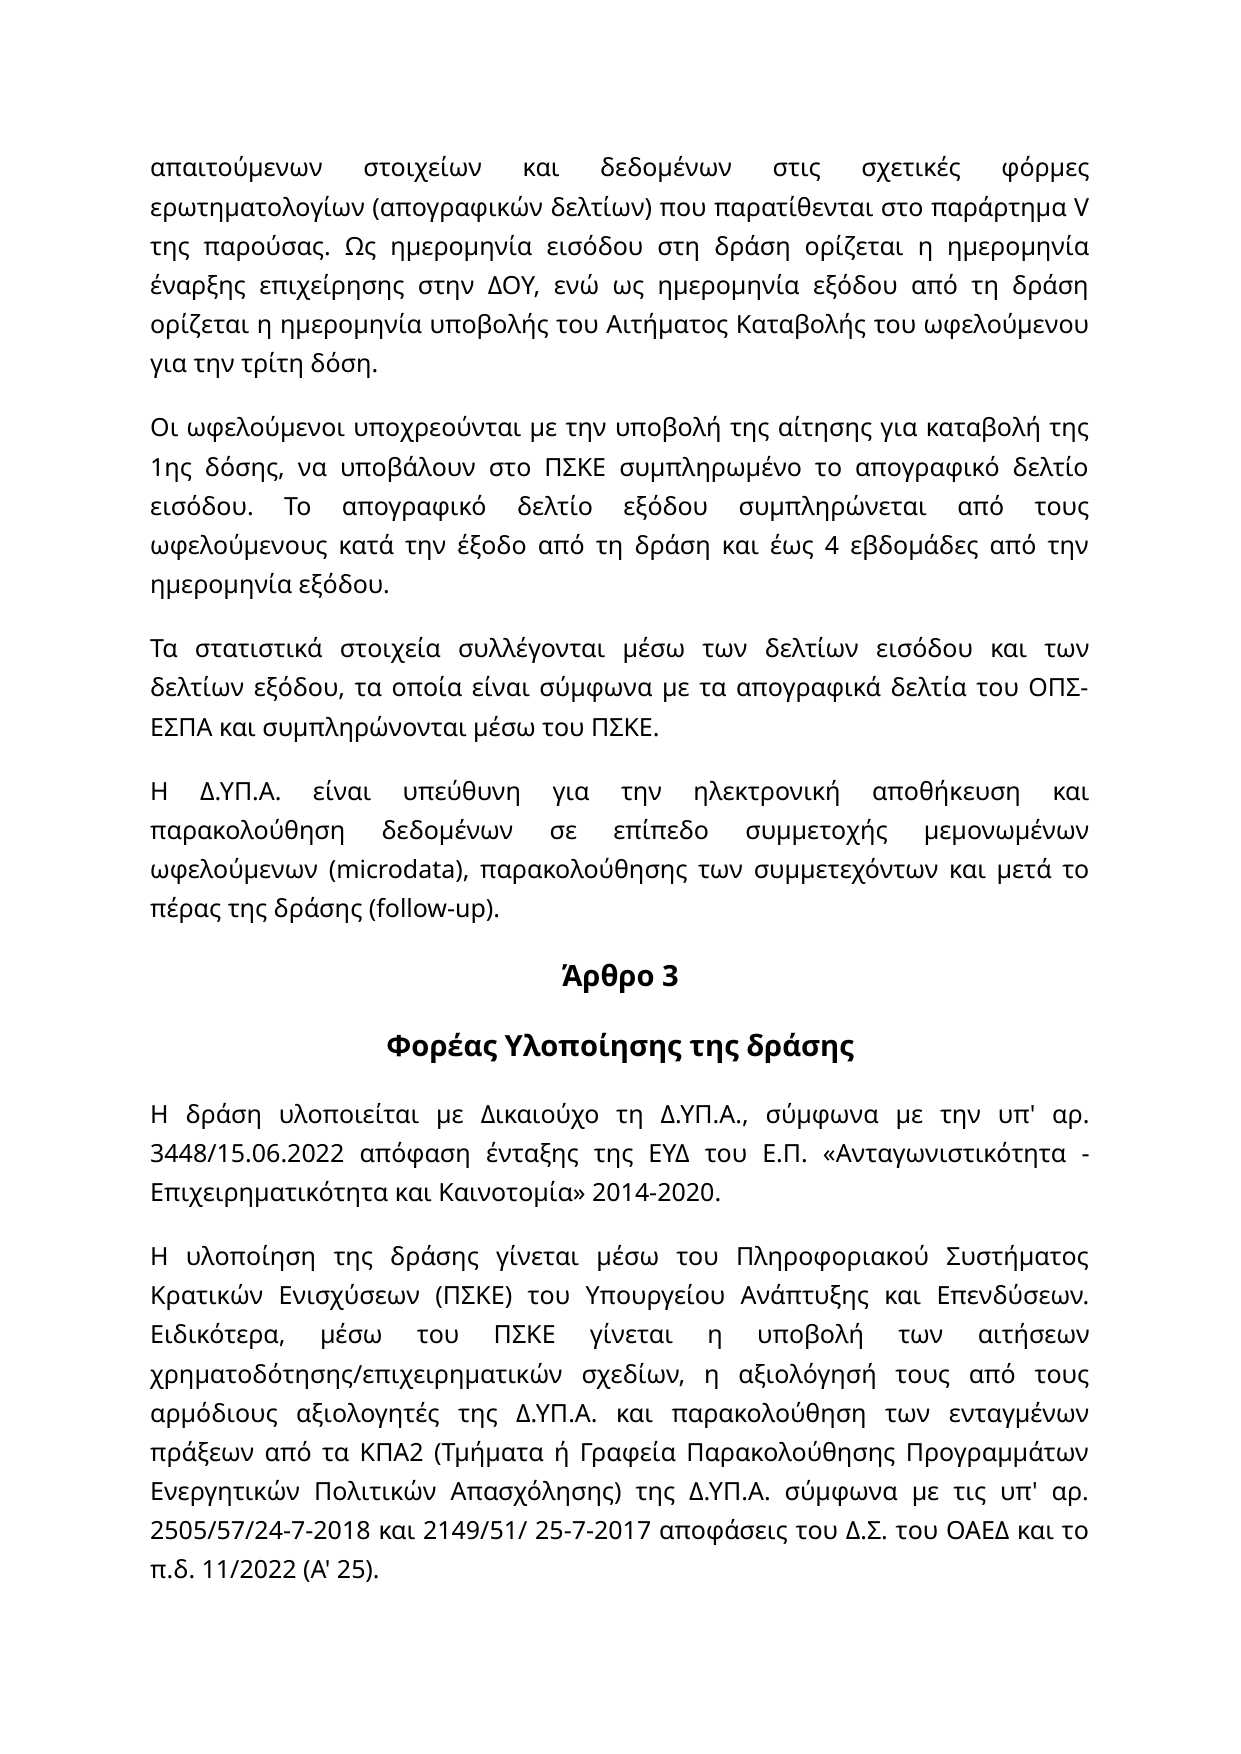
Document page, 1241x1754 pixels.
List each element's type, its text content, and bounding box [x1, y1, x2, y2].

text Οι ωφελούμενοι υποχρεούνται με την υποβολή της αίτησης για καταβολή της 1ης δόσης, να υποβάλουν στο ΠΣΚΕ συμπληρωμένο το απογραφικό δελτίο εισόδου. Το απογραφικό δελτίο εξόδου συμπληρώνεται από τους ωφελούμενους κατά την έξοδο από τη δράση και έως 4 εβδομάδες από την ημερομηνία εξόδου. [150, 410, 1090, 601]
subtitle Φορέας Υλοποίησης της δράσης [150, 1026, 1090, 1065]
text Τα στατιστικά στοιχεία συλλέγονται μέσω των δελτίων εισόδου και των δελτίων εξόδου, τα οποία είναι σύμφωνα με τα απογραφικά δελτία του ΟΠΣ-ΕΣΠΑ και συμπληρώνονται μέσω του ΠΣΚΕ. [150, 631, 1090, 743]
text Η υλοποίηση της δράσης γίνεται μέσω του Πληροφοριακού Συστήματος Κρατικών Ενισχύσεων (ΠΣΚΕ) του Υπουργείου Ανάπτυξης και Επενδύσεων. Ειδικότερα, μέσω του ΠΣΚΕ γίνεται η υποβολή των αιτήσεων χρηματοδότησης/επιχειρηματικών σχεδίων, η αξιολόγησή τους από τους αρμόδιους αξιολογητές της Δ.ΥΠ.Α. και παρακολούθηση των ενταγμένων πράξεων από τα ΚΠΑ2 (Τμήματα ή Γραφεία Παρακολούθησης Προγραμμάτων Ενεργητικών Πολιτικών Απασχόλησης) της Δ.ΥΠ.Α. σύμφωνα με τις υπ' αρ. 2505/57/24-7-2018 και 2149/51/ 25-7-2017 αποφάσεις του Δ.Σ. του ΟΑΕΔ και το π.δ. 11/2022 (Α' 25). [150, 1239, 1090, 1586]
text Η Δ.ΥΠ.Α. είναι υπεύθυνη για την ηλεκτρονική αποθήκευση και παρακολούθηση δεδομένων σε επίπεδο συμμετοχής μεμονωμένων ωφελούμενων (microdata), παρακολούθησης των συμμετεχόντων και μετά το πέρας της δράσης (follow-up). [150, 773, 1090, 925]
subtitle Άρθρο 3 [150, 955, 1090, 995]
text Η δράση υλοποιείται με Δικαιούχο τη Δ.ΥΠ.Α., σύμφωνα με την υπ' αρ. 3448/15.06.2022 απόφαση ένταξης της ΕΥΔ του Ε.Π. «Ανταγωνιστικότητα - Επιχειρηματικότητα και Καινοτομία» 2014-2020. [150, 1096, 1090, 1209]
text απαιτούμενων στοιχείων και δεδομένων στις σχετικές φόρμες ερωτηματολογίων (απογραφικών δελτίων) που παρατίθενται στο παράρτημα V της παρούσας. Ως ημερομηνία εισόδου στη δράση ορίζεται η ημερομηνία έναρξης επιχείρησης στην ΔΟΥ, ενώ ως ημερομηνία εξόδου από τη δράση ορίζεται η ημερομηνία υποβολής του Αιτήματος Καταβολής του ωφελούμενου για την τρίτη δόση. [150, 150, 1090, 380]
